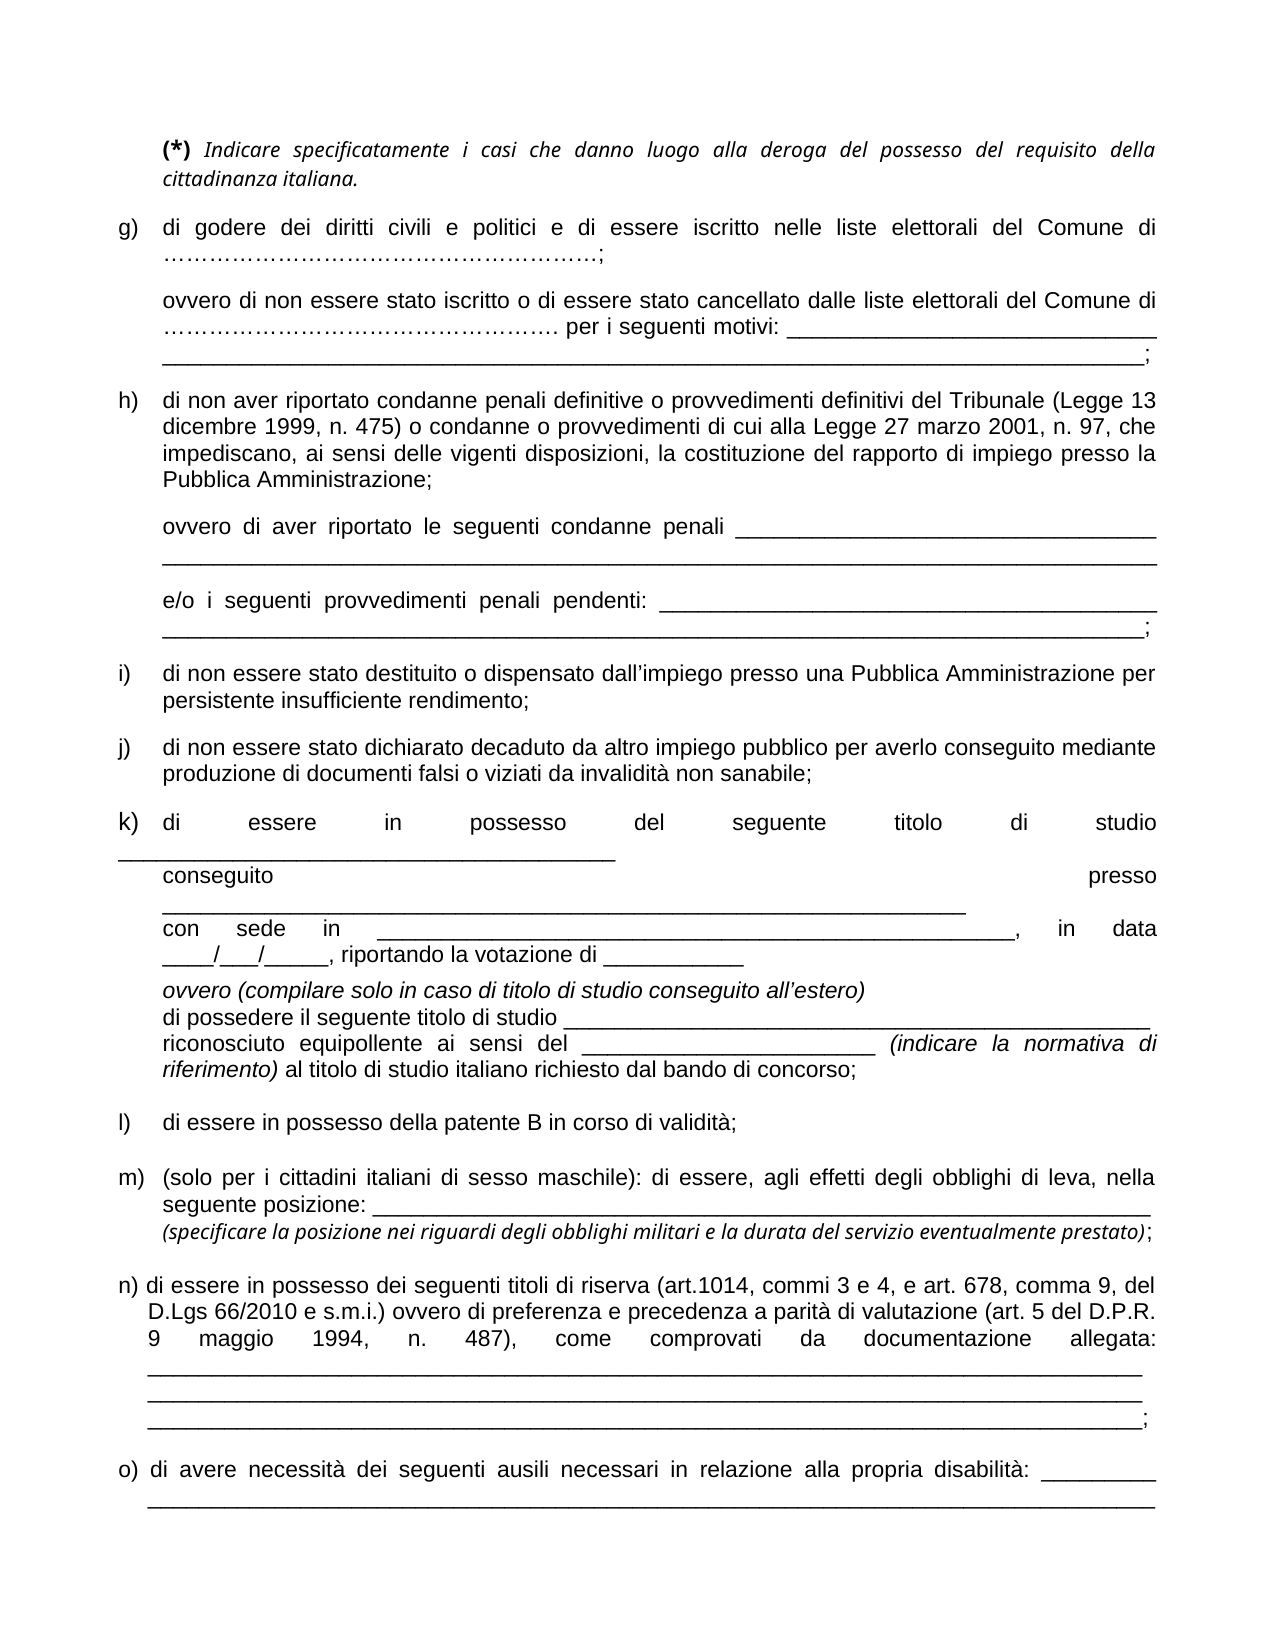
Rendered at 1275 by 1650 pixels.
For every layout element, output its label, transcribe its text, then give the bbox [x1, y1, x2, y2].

text di possedere il seguente titolo di studio ______________________________________________ [162, 1004, 1157, 1030]
text ovvero (compilare solo in caso di titolo di studio conseguito all’estero) [162, 977, 1157, 1004]
text l) di essere in possesso della patente B in corso di validità; [118, 1109, 1157, 1136]
text j) di non essere stato dichiarato decaduto da altro impiego pubblico per averlo conseguito mediante produzione di documenti falsi o viziati da invalidità non sanabile; [118, 734, 1157, 786]
text con sede in __________________________________________________, in data ____/___/_____, riportando la votazione di ___________ [162, 915, 1157, 968]
text e/o i seguenti provvedimenti penali pendenti: _______________________________________ _____________________________________________________________________________; [162, 587, 1157, 639]
text ovvero di non essere stato iscritto o di essere stato cancellato dalle liste elettorali del Comune di ……………………………………………. per i seguenti motivi: _____________________________ _____________________________________________________________________________; [162, 287, 1157, 366]
text (*) Indicare specificatamente i casi che danno luogo alla deroga del possesso del requisito della cittadinanza italiana. [162, 133, 1157, 193]
text conseguito presso _______________________________________________________________ [162, 862, 1157, 915]
text ovvero di aver riportato le seguenti condanne penali _________________________________ ______________________________________________________________________________ [162, 513, 1157, 564]
text o) di avere necessità dei seguenti ausili necessari in relazione alla propria disabilità: _________ _______________________________________________________________________________ [118, 1456, 1157, 1509]
text g) di godere dei diritti civili e politici e di essere iscritto nelle liste elettorali del Comune di …………………………………………………; [118, 213, 1157, 266]
text k) di essere in possesso del seguente titolo di studio _______________________________________ [118, 807, 1157, 862]
text h) di non aver riportato condanne penali definitive o provvedimenti definitivi del Tribunale (Legge 13 dicembre 1999, n. 475) o condanne o provvedimenti di cui alla Legge 27 marzo 2001, n. 97, che impediscano, ai sensi delle vigenti disposizioni, la costituzione del rapporto di impiego presso la Pubblica Amministrazione; [118, 387, 1157, 492]
text n) di essere in possesso dei seguenti titoli di riserva (art.1014, commi 3 e 4, e art. 678, comma 9, del D.Lgs 66/2010 e s.m.i.) ovvero di preferenza e precedenza a parità di valutazione (art. 5 del D.P.R. 9 maggio 1994, n. 487), come comprovati da documentazione allegata: ______________________________________________________________________________ ______________________________________________________________________________ ______________________________________________________________________________; [118, 1272, 1157, 1430]
text m) (solo per i cittadini italiani di sesso maschile): di essere, agli effetti degli obblighi di leva, nella seguente posizione: _____________________________________________________________ [118, 1164, 1157, 1217]
text (specificare la posizione nei riguardi degli obblighi militari e la durata del servizio eventualmente prestato); [162, 1217, 1157, 1245]
text riconosciuto equipollente ai sensi del _______________________ (indicare la normativa di riferimento) al titolo di studio italiano richiesto dal bando di concorso; [162, 1030, 1157, 1083]
text i) di non essere stato destituito o dispensato dall’impiego presso una Pubblica Amministrazione per persistente insufficiente rendimento; [118, 660, 1157, 713]
